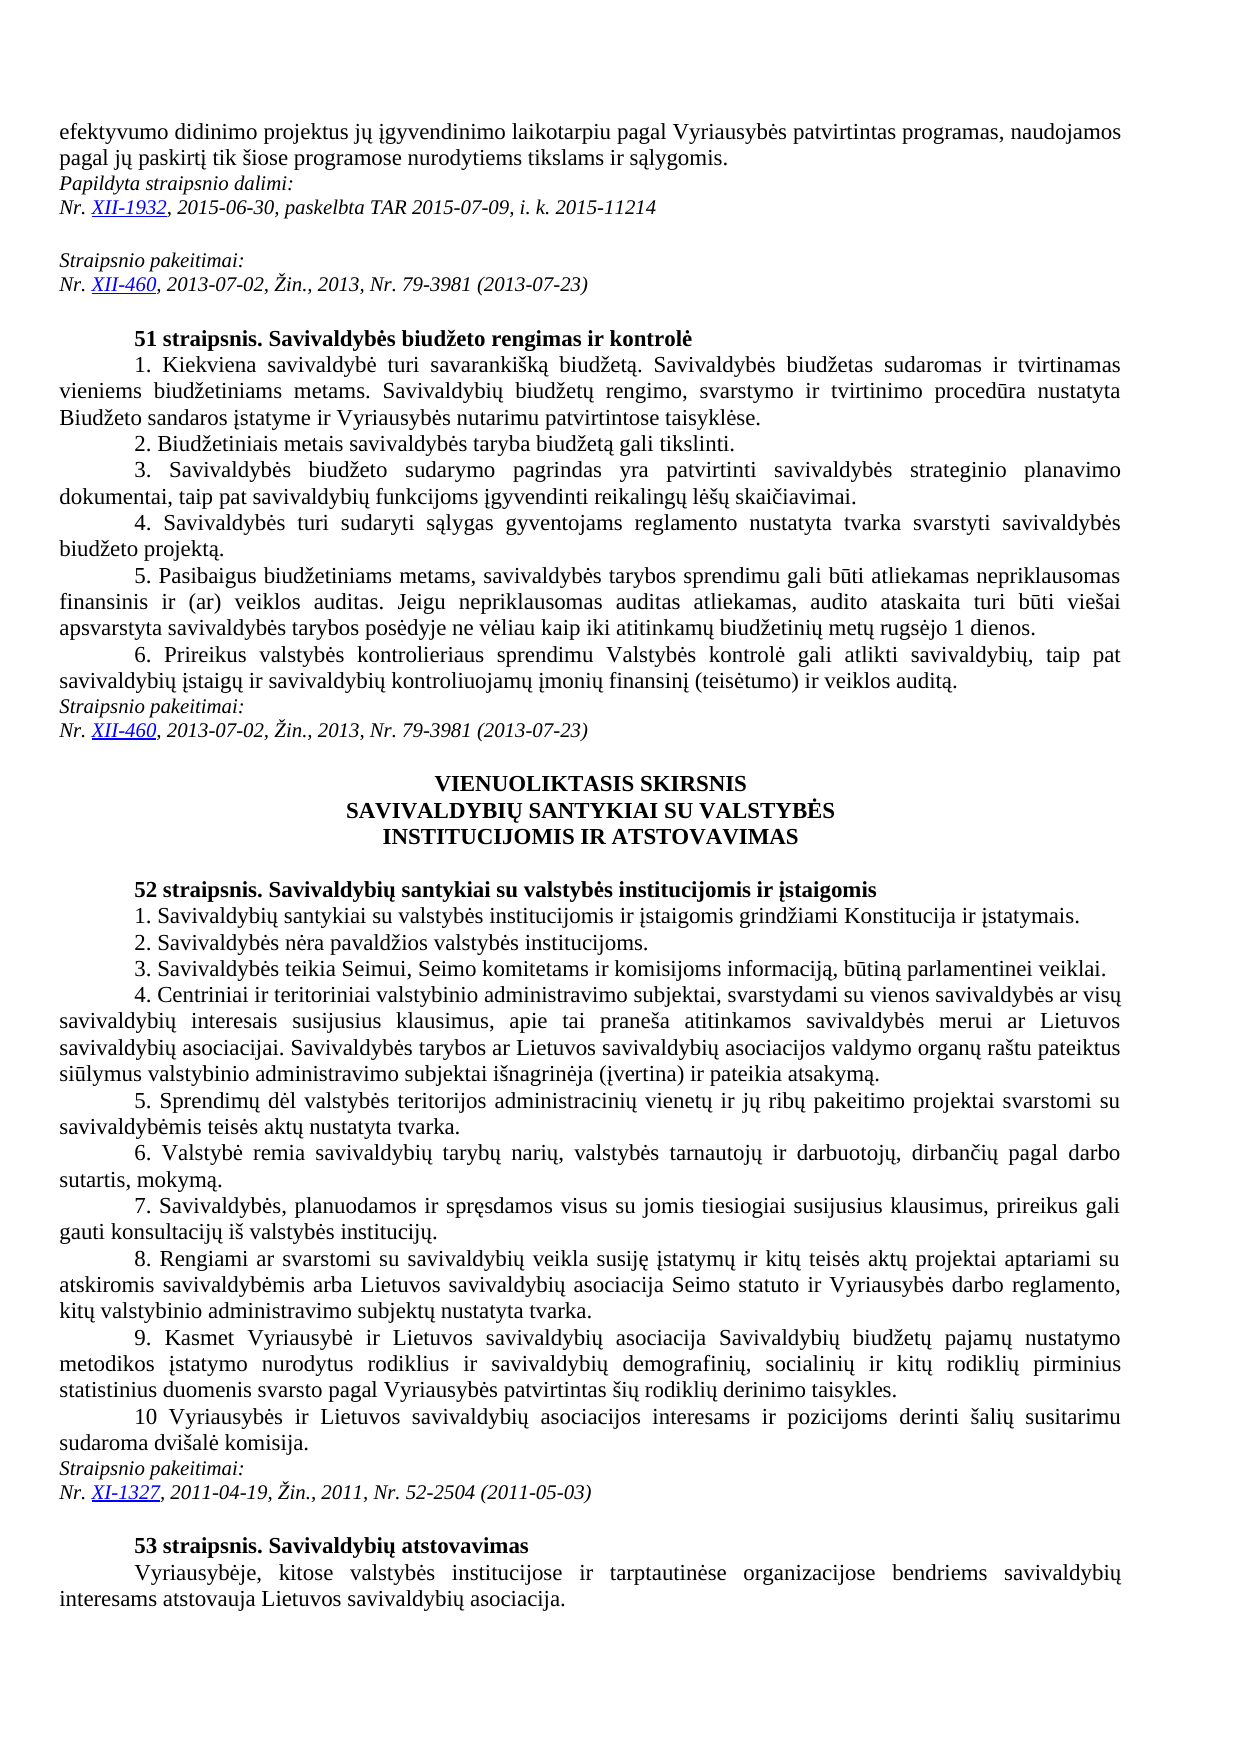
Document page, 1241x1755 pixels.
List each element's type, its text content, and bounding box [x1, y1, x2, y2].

text 2. Savivaldybės nėra pavaldžios valstybės institucijoms. [59, 928, 1122, 955]
text 6. Valstybė remia savivaldybių tarybų narių, valstybės tarnautojų ir darbuotojų, dirbančių pagal darbo sutartis, mokymą. [59, 1139, 1122, 1192]
text VIENUOLIKTASIS SKIRSNIS [59, 770, 1122, 797]
text 9. Kasmet Vyriausybė ir Lietuvos savivaldybių asociacija Savivaldybių biudžetų pajamų nustatymo metodikos įstatymo nurodytus rodiklius ir savivaldybių demografinių, socialinių ir kitų rodiklių pirminius statistinius duomenis svarsto pagal Vyriausybės patvirtintas šių rodiklių derinimo taisykles. [59, 1324, 1122, 1403]
text 1. Kiekviena savivaldybė turi savarankišką biudžetą. Savivaldybės biudžetas sudaromas ir tvirtinamas vieniems biudžetiniams metams. Savivaldybių biudžetų rengimo, svarstymo ir tvirtinimo procedūra nustatyta Biudžeto sandaros įstatyme ir Vyriausybės nutarimu patvirtintose taisyklėse. [59, 351, 1122, 430]
text 8. Rengiami ar svarstomi su savivaldybių veikla susiję įstatymų ir kitų teisės aktų projektai aptariami su atskiromis savivaldybėmis arba Lietuvos savivaldybių asociacija Seimo statuto ir Vyriausybės darbo reglamento, kitų valstybinio administravimo subjektų nustatyta tvarka. [59, 1245, 1122, 1324]
text 2. Biudžetiniais metais savivaldybės taryba biudžetą gali tikslinti. [59, 430, 1122, 456]
text Straipsnio pakeitimai: [59, 693, 1122, 718]
text Nr. XII-460, 2013-07-02, Žin., 2013, Nr. 79-3981 (2013-07-23) [59, 272, 1122, 296]
text 52 straipsnis. Savivaldybių santykiai su valstybės institucijomis ir įstaigomis [59, 876, 1122, 902]
text Papildyta straipsnio dalimi: [59, 171, 1122, 195]
text 53 straipsnis. Savivaldybių atstovavimas [59, 1532, 1122, 1559]
text 6. Prireikus valstybės kontrolieriaus sprendimu Valstybės kontrolė gali atlikti savivaldybių, taip pat savivaldybių įstaigų ir savivaldybių kontroliuojamų įmonių finansinį (teisėtumo) ir veiklos auditą. [59, 641, 1122, 693]
subtitle INSTITUCIJOMIS IR ATSTOVAVIMAS [59, 823, 1122, 849]
text Straipsnio pakeitimai: [59, 248, 1122, 272]
text 5. Sprendimų dėl valstybės teritorijos administracinių vienetų ir jų ribų pakeitimo projektai svarstomi su savivaldybėmis teisės aktų nustatyta tvarka. [59, 1087, 1122, 1139]
text 51 straipsnis. Savivaldybės biudžeto rengimas ir kontrolė [59, 324, 1122, 351]
text 3. Savivaldybės biudžeto sudarymo pagrindas yra patvirtinti savivaldybės strateginio planavimo dokumentai, taip pat savivaldybių funkcijoms įgyvendinti reikalingų lėšų skaičiavimai. [59, 456, 1122, 509]
text 5. Pasibaigus biudžetiniams metams, savivaldybės tarybos sprendimu gali būti atliekamas nepriklausomas finansinis ir (ar) veiklos auditas. Jeigu nepriklausomas auditas atliekamas, audito ataskaita turi būti viešai apsvarstyta savivaldybės tarybos posėdyje ne vėliau kaip iki atitinkamų biudžetinių metų rugsėjo 1 dienos. [59, 562, 1122, 641]
text Nr. XI-1327, 2011-04-19, Žin., 2011, Nr. 52-2504 (2011-05-03) [59, 1480, 1122, 1504]
text 1. Savivaldybių santykiai su valstybės institucijomis ir įstaigomis grindžiami Konstitucija ir įstatymais. [59, 902, 1122, 928]
text efektyvumo didinimo projektus jų įgyvendinimo laikotarpiu pagal Vyriausybės patvirtintas programas, naudojamos pagal jų paskirtį tik šiose programose nurodytiems tikslams ir sąlygomis. [59, 118, 1122, 171]
text 4. Savivaldybės turi sudaryti sąlygas gyventojams reglamento nustatyta tvarka svarstyti savivaldybės biudžeto projektą. [59, 509, 1122, 562]
text 7. Savivaldybės, planuodamos ir spręsdamos visus su jomis tiesiogiai susijusius klausimus, prireikus gali gauti konsultacijų iš valstybės institucijų. [59, 1192, 1122, 1245]
text 3. Savivaldybės teikia Seimui, Seimo komitetams ir komisijoms informaciją, būtiną parlamentinei veiklai. [59, 955, 1122, 981]
text 10 Vyriausybės ir Lietuvos savivaldybių asociacijos interesams ir pozicijoms derinti šalių susitarimu sudaroma dvišalė komisija. [59, 1403, 1122, 1456]
text 4. Centriniai ir teritoriniai valstybinio administravimo subjektai, svarstydami su vienos savivaldybės ar visų savivaldybių interesais susijusius klausimus, apie tai praneša atitinkamos savivaldybės merui ar Lietuvos savivaldybių asociacijai. Savivaldybės tarybos ar Lietuvos savivaldybių asociacijos valdymo organų raštu pateiktus siūlymus valstybinio administravimo subjektai išnagrinėja (įvertina) ir pateikia atsakymą. [59, 981, 1122, 1087]
subtitle SAVIVALDYBIŲ SANTYKIAI SU VALSTYBĖS [59, 797, 1122, 823]
text Nr. XII-1932, 2015-06-30, paskelbta TAR 2015-07-09, i. k. 2015-11214 [59, 195, 1122, 219]
text Nr. XII-460, 2013-07-02, Žin., 2013, Nr. 79-3981 (2013-07-23) [59, 718, 1122, 742]
text Vyriausybėje, kitose valstybės institucijose ir tarptautinėse organizacijose bendriems savivaldybių interesams atstovauja Lietuvos savivaldybių asociacija. [59, 1559, 1122, 1612]
text Straipsnio pakeitimai: [59, 1456, 1122, 1480]
